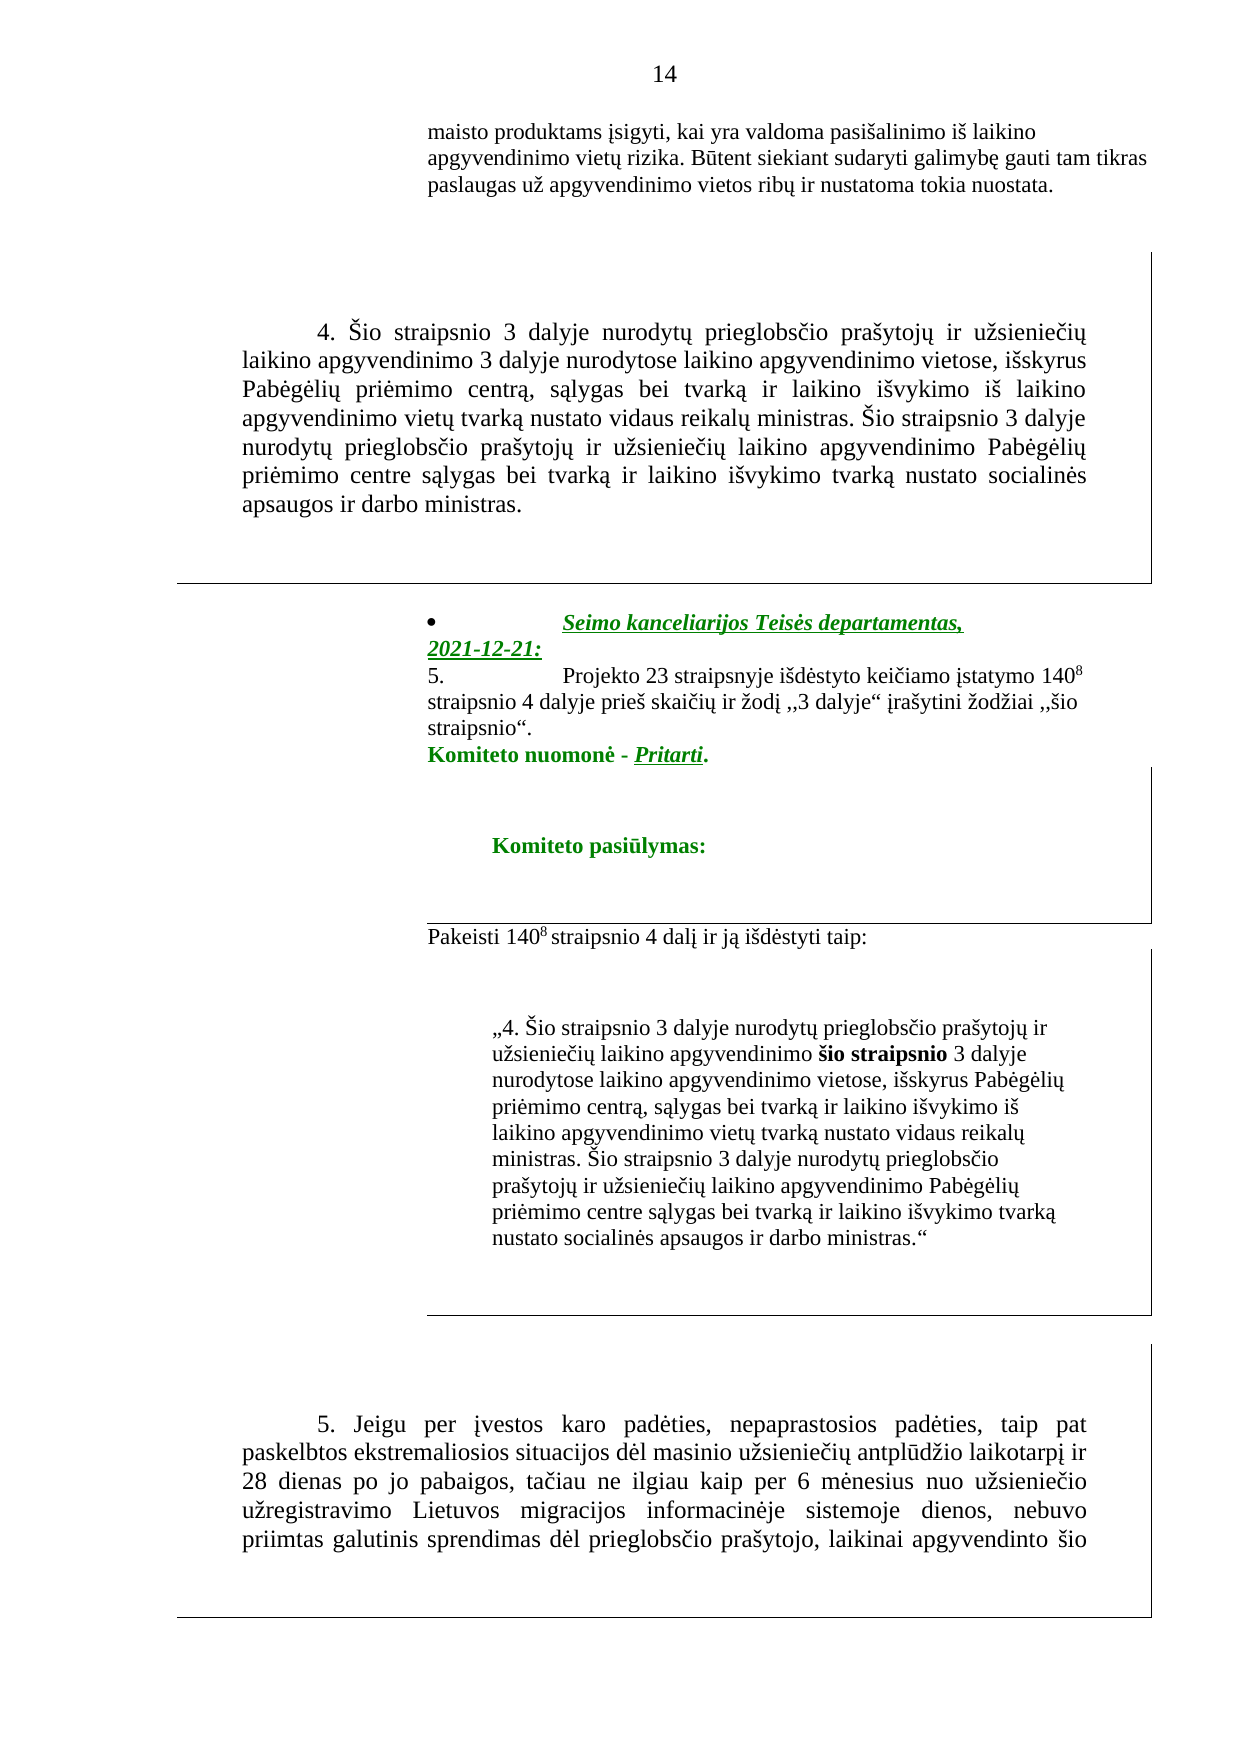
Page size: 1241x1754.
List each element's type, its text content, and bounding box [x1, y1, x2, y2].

text 5. Jeigu per įvestos karo padėties, nepaprastosios padėties, taip pat paskelbtos ekstremaliosios situacijos dėl masinio užsieniečių antplūdžio laikotarpį ir 28 dienas po jo pabaigos, tačiau ne ilgiau kaip per 6 mėnesius nuo užsieniečio užregistravimo Lietuvos migracijos informacinėje sistemoje dienos, nebuvo priimtas galutinis sprendimas dėl prieglobsčio prašytojo, laikinai apgyvendinto šio [177, 1344, 1151, 1617]
text 4. Šio straipsnio 3 dalyje nurodytų prieglobsčio prašytojų ir užsieniečių laikino apgyvendinimo 3 dalyje nurodytose laikino apgyvendinimo vietose, išskyrus Pabėgėlių priėmimo centrą, sąlygas bei tvarką ir laikino išvykimo iš laikino apgyvendinimo vietų tvarką nustato vidaus reikalų ministras. Šio straipsnio 3 dalyje nurodytų prieglobsčio prašytojų ir užsieniečių laikino apgyvendinimo Pabėgėlių priėmimo centre sąlygas bei tvarką ir laikino išvykimo tvarką nustato socialinės apsaugos ir darbo ministras. [177, 252, 1151, 583]
text maisto produktams įsigyti, kai yra valdoma pasišalinimo iš laikino apgyvendinimo vietų rizika. Būtent siekiant sudaryti galimybę gauti tam tikras paslaugas už apgyvendinimo vietos ribų ir nustatoma tokia nuostata. [427, 118, 1152, 197]
text Komiteto pasiūlymas: [427, 767, 1151, 923]
text „4. Šio straipsnio 3 dalyje nurodytų prieglobsčio prašytojų ir užsieniečių laikino apgyvendinimo šio straipsnio 3 dalyje nurodytose laikino apgyvendinimo vietose, išskyrus Pabėgėlių priėmimo centrą, sąlygas bei tvarką ir laikino išvykimo iš laikino apgyvendinimo vietų tvarką nustato vidaus reikalų ministras. Šio straipsnio 3 dalyje nurodytų prieglobsčio prašytojų ir užsieniečių laikino apgyvendinimo Pabėgėlių priėmimo centre sąlygas bei tvarką ir laikino išvykimo tvarką nustato socialinės apsaugos ir darbo ministras.“ [427, 949, 1151, 1315]
list Seimo kanceliarijos Teisės departamentas, 2021-12-21: [427, 609, 1152, 662]
text Pakeisti 1408 straipsnio 4 dalį ir ją išdėstyti taip: [427, 923, 1152, 949]
text 5. Projekto 23 straipsnyje išdėstyto keičiamo įstatymo 1408 straipsnio 4 dalyje prieš skaičių ir žodį ,,3 dalyje“ įrašytini žodžiai ,,šio straipsnio“. [427, 662, 1152, 741]
text Komiteto nuomonė - Pritarti. [427, 741, 1152, 767]
